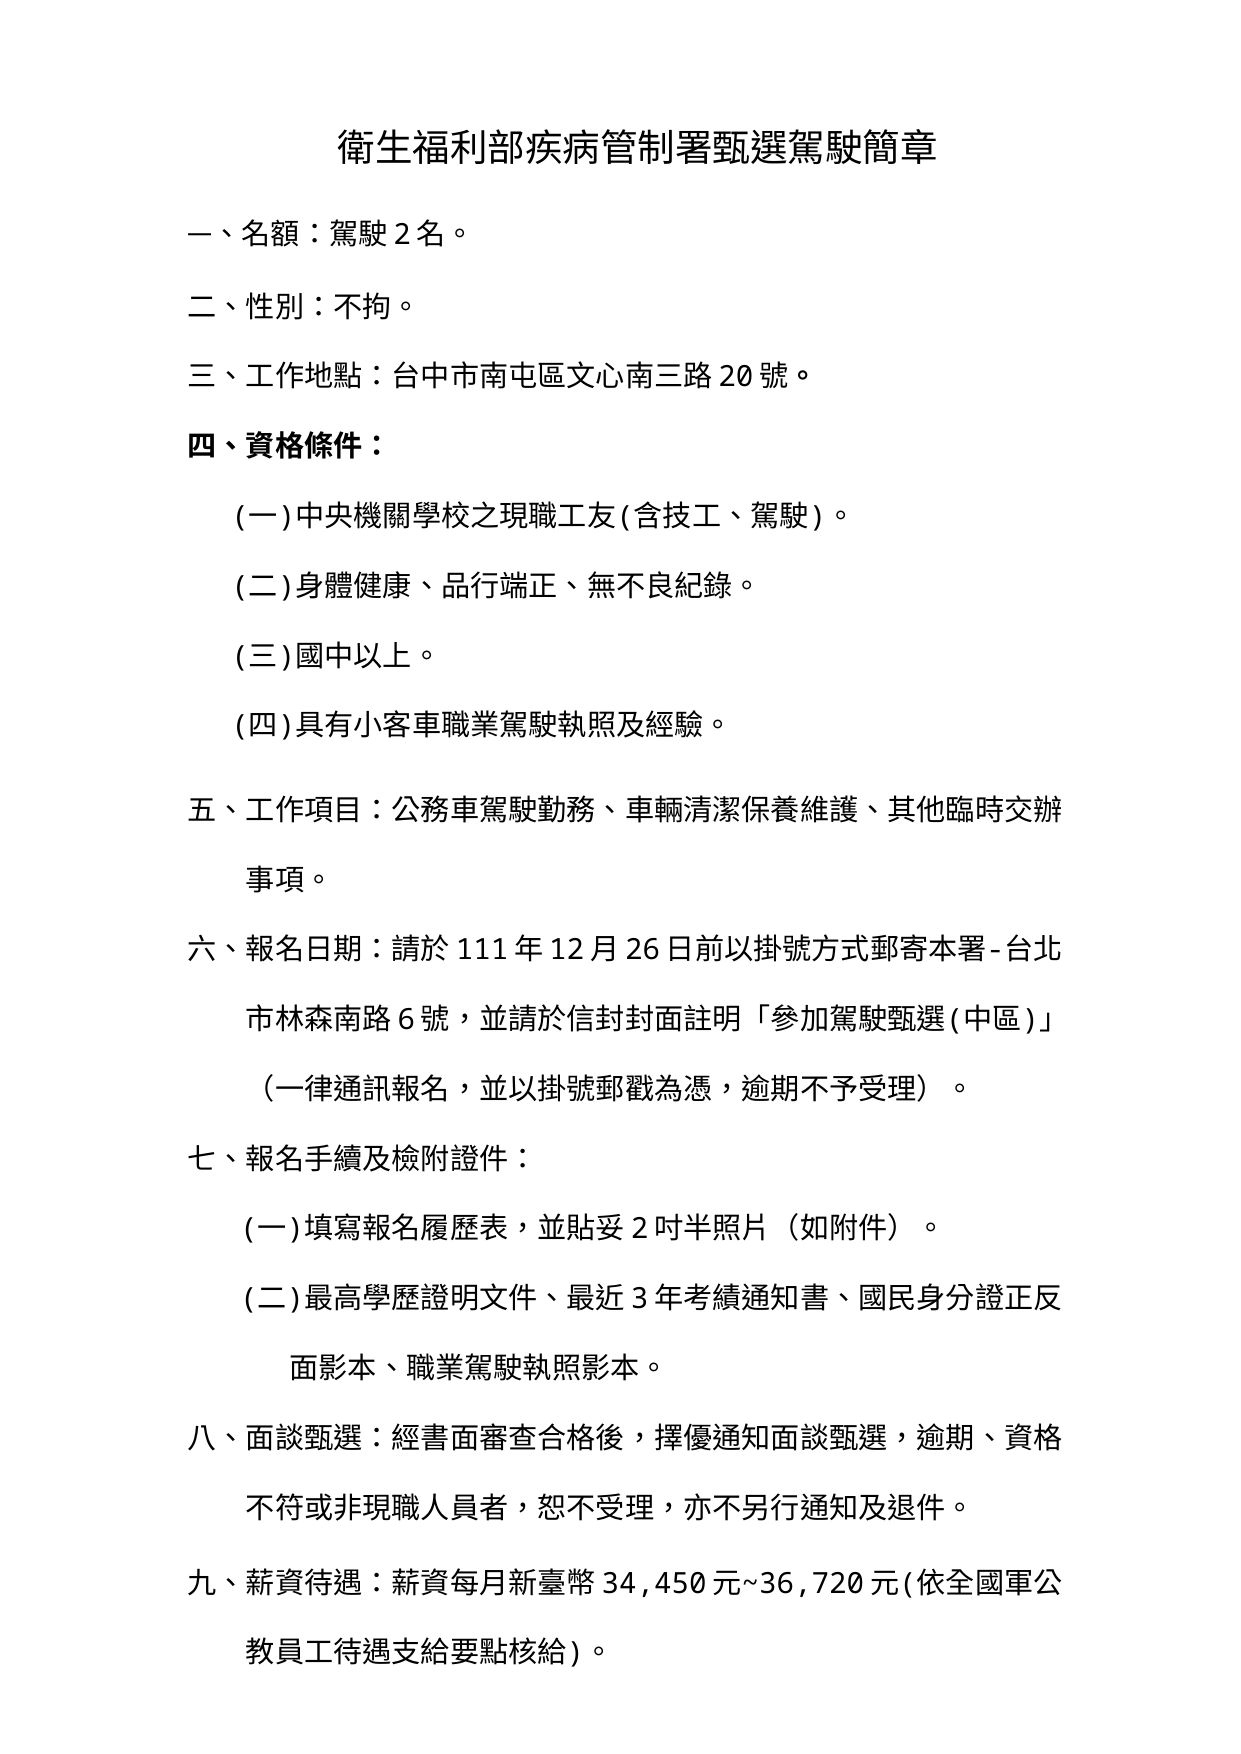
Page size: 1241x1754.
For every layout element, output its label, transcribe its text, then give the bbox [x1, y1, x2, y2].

text 一、名額：駕駛2名。 [187, 178, 1087, 261]
text (一)填寫報名履歷表，並貼妥2吋半照片（如附件）。 [187, 1183, 1087, 1253]
text (三)國中以上。 [187, 610, 1087, 680]
text (二)身體健康、品行端正、無不良紀錄。 [187, 540, 1087, 610]
text (四)具有小客車職業駕駛執照及經驗。 [187, 680, 1087, 750]
text 六、報名日期：請於111年12月26日前以掛號方式郵寄本署-台北市林森南路6號，並請於信封封面註明「參加駕駛甄選(中區)」（一律通訊報名，並以掛號郵戳為憑，逾期不予受理）。 [187, 904, 1087, 1113]
text 四、資格條件： [187, 401, 1087, 471]
text 九、薪資待遇：薪資每月新臺幣34,450元~36,720元(依全國軍公教員工待遇支給要點核給)。 [187, 1532, 1087, 1671]
text 七、報名手續及檢附證件： [187, 1113, 1087, 1183]
text 八、面談甄選：經書面審查合格後，擇優通知面談甄選，逾期、資格不符或非現職人員者，恕不受理，亦不另行通知及退件。 [187, 1392, 1087, 1532]
text (一)中央機關學校之現職工友(含技工、駕駛)。 [187, 471, 1087, 540]
text 二、性別：不拘。 [187, 261, 1087, 331]
text 衛生福利部疾病管制署甄選駕駛簡章 [187, 94, 1087, 178]
text 五、工作項目：公務車駕駛勤務、車輛清潔保養維護、其他臨時交辦事項。 [187, 764, 1087, 904]
text (二)最高學歷證明文件、最近3年考績通知書、國民身分證正反面影本、職業駕駛執照影本。 [187, 1253, 1087, 1392]
text 三、工作地點：台中市南屯區文心南三路20號。 [187, 331, 1087, 401]
